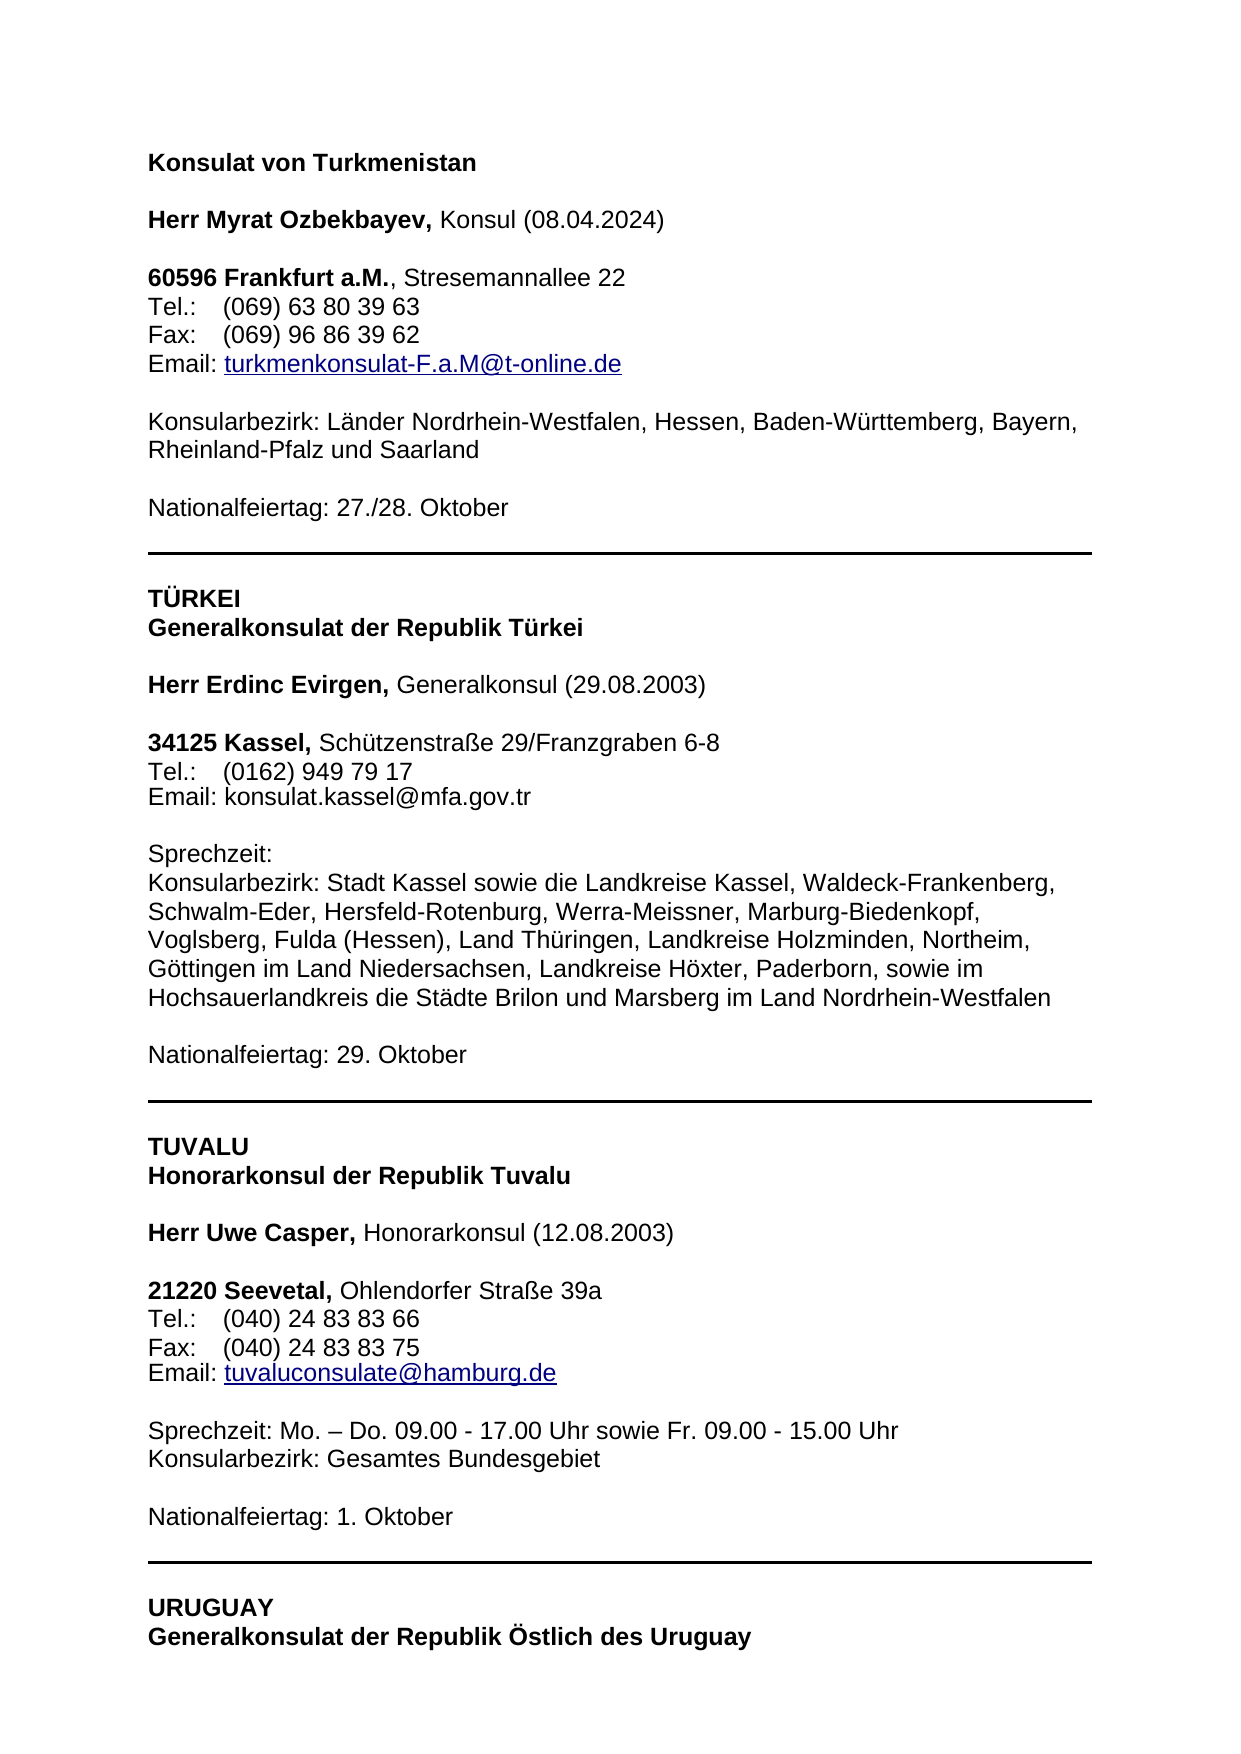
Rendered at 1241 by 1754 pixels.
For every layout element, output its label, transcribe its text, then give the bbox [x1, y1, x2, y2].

text 34125 Kassel, Schützenstraße 29/Franzgraben 6-8 [148, 728, 1092, 757]
text Honorarkonsul der Republik Tuvalu [148, 1161, 1092, 1189]
text Herr Uwe Casper, Honorarkonsul (12.08.2003) [148, 1218, 1092, 1247]
text Email: konsulat.kassel@mfa.gov.tr [148, 785, 1092, 810]
text Fax: (069) 96 86 39 62 [148, 320, 1092, 349]
text Email: turkmenkonsulat-F.a.M@t-online.de [148, 349, 1092, 378]
text Generalkonsulat der Republik Türkei [148, 613, 1092, 642]
text Nationalfeiertag: 27./28. Oktober [148, 493, 1092, 521]
text Konsularbezirk: Gesamtes Bundesgebiet [148, 1444, 1092, 1473]
text TÜRKEI [148, 584, 1092, 613]
text Tel.: (0162) 949 79 17 [148, 757, 1092, 785]
text Nationalfeiertag: 1. Oktober [148, 1502, 1092, 1531]
text Tel.: (040) 24 83 83 66 [148, 1304, 1092, 1333]
text Herr Myrat Ozbekbayev, Konsul (08.04.2024) [148, 205, 1092, 234]
text Tel.: (069) 63 80 39 63 [148, 291, 1092, 320]
text Konsularbezirk: Stadt Kassel sowie die Landkreise Kassel, Waldeck-Frankenberg, Schwalm-Eder, Hersfeld-Rotenburg, Werra-Meissner, Marburg-Biedenkopf, Voglsberg, Fulda (Hessen), Land Thüringen, Landkreise Holzminden, Northeim, Göttingen im Land Niedersachsen, Landkreise Höxter, Paderborn, sowie im Hochsauerlandkreis die Städte Brilon und Marsberg im Land Nordrhein-Westfalen [148, 868, 1092, 1012]
text Sprechzeit: [148, 839, 1092, 868]
text Generalkonsulat der Republik Östlich des Uruguay [148, 1622, 1092, 1651]
text Fax: (040) 24 83 83 75 [148, 1333, 1092, 1362]
text Sprechzeit: Mo. – Do. 09.00 - 17.00 Uhr sowie Fr. 09.00 - 15.00 Uhr [148, 1416, 1092, 1444]
text TUVALU [148, 1132, 1092, 1161]
text Herr Erdinc Evirgen, Generalkonsul (29.08.2003) [148, 670, 1092, 699]
text 60596 Frankfurt a.M., Stresemannallee 22 [148, 263, 1092, 291]
text Konsularbezirk: Länder Nordrhein-Westfalen, Hessen, Baden-Württemberg, Bayern, [148, 406, 1092, 435]
text Rheinland-Pfalz und Saarland [148, 435, 1092, 464]
text 21220 Seevetal, Ohlendorfer Straße 39a [148, 1276, 1092, 1304]
text URUGUAY [148, 1593, 1092, 1622]
text Nationalfeiertag: 29. Oktober [148, 1040, 1092, 1069]
text Email: tuvaluconsulate@hamburg.de [148, 1362, 1092, 1387]
text Konsulat von Turkmenistan [148, 148, 1092, 176]
